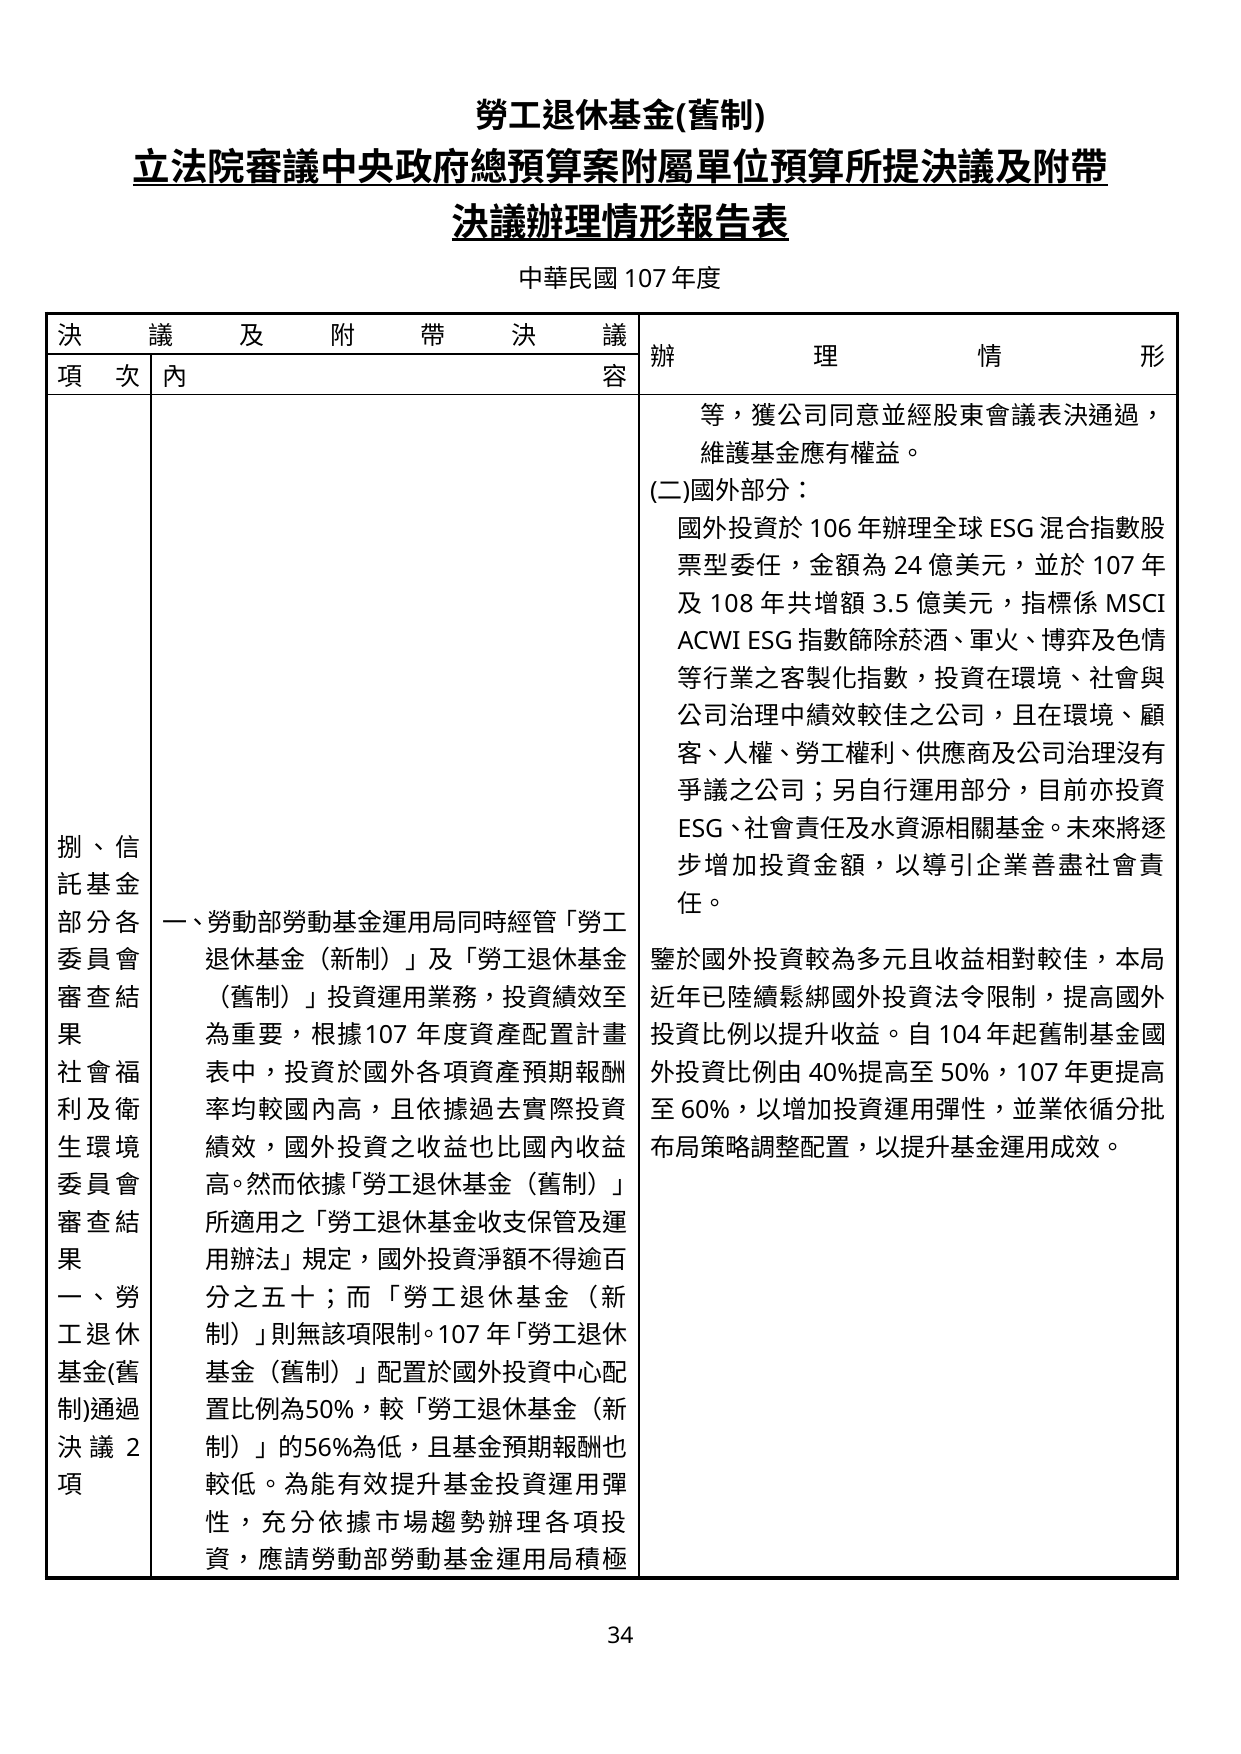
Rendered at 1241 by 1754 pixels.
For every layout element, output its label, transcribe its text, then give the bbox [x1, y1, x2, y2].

table_cell 一、勞動部勞動基金運用局同時經管「勞工退休基金（新制）」及「勞工退休基金（舊制）」投資運用業務，投資績效至為重要，根據107 年度資產配置計畫表中，投資於國外各項資產預期報酬率均較國內高，且依據過去實際投資績效，國外投資之收益也比國內收益高。然而依據「勞工退休基金（舊制）」所適用之「勞工退休基金收支保管及運用辦法」規定，國外投資淨額不得逾百分之五十；而「勞工退休基金（新制）」則無該項限制。107 年「勞工退休基金（舊制）」配置於國外投資中心配置比例為50%，較「勞工退休基金（新制）」的56%為低，且基金預期報酬也較低。為能有效提升基金投資運用彈性，充分依據市場趨勢辦理各項投資，應請勞動部勞動基金運用局積極 [152, 395, 638, 1576]
table_header 決議及附帶決議 [48, 315, 638, 353]
table_cell 項次 [48, 355, 150, 394]
table_cell 等，獲公司同意並經股東會議表決通過，維護基金應有權益。 (二)國外部分： 國外投資於106年辦理全球ESG混合指數股票型委任，金額為24億美元，並於107年及108年共增額3.5億美元，指標係MSCI ACWI ESG指數篩除菸酒、軍火、博弈及色情等行業之客製化指數，投資在環境、社會與公司治理中績效較佳之公司，且在環境、顧客、人權、勞工權利、供應商及公司治理沒有爭議之公司；另自行運用部分，目前亦投資ESG、社會責任及水資源相關基金。未來將逐步增加投資金額，以導引企業善盡社會責任。 鑒於國外投資較為多元且收益相對較佳，本局近年已陸續鬆綁國外投資法令限制，提高國外投資比例以提升收益。自104年起舊制基金國外投資比例由40%提高至50%，107年更提高至60%，以增加投資運用彈性，並業依循分批布局策略調整配置，以提升基金運用成效。 [640, 395, 1176, 1576]
table_header 辦理情形 [640, 315, 1176, 394]
table_cell 捌、信託基金部分各委員會審查結果 社會福利及衛生環境委員會審查結果 一、勞工退休基金(舊制)通過決議2項 [48, 395, 150, 1576]
table_cell 內容 [152, 355, 638, 394]
